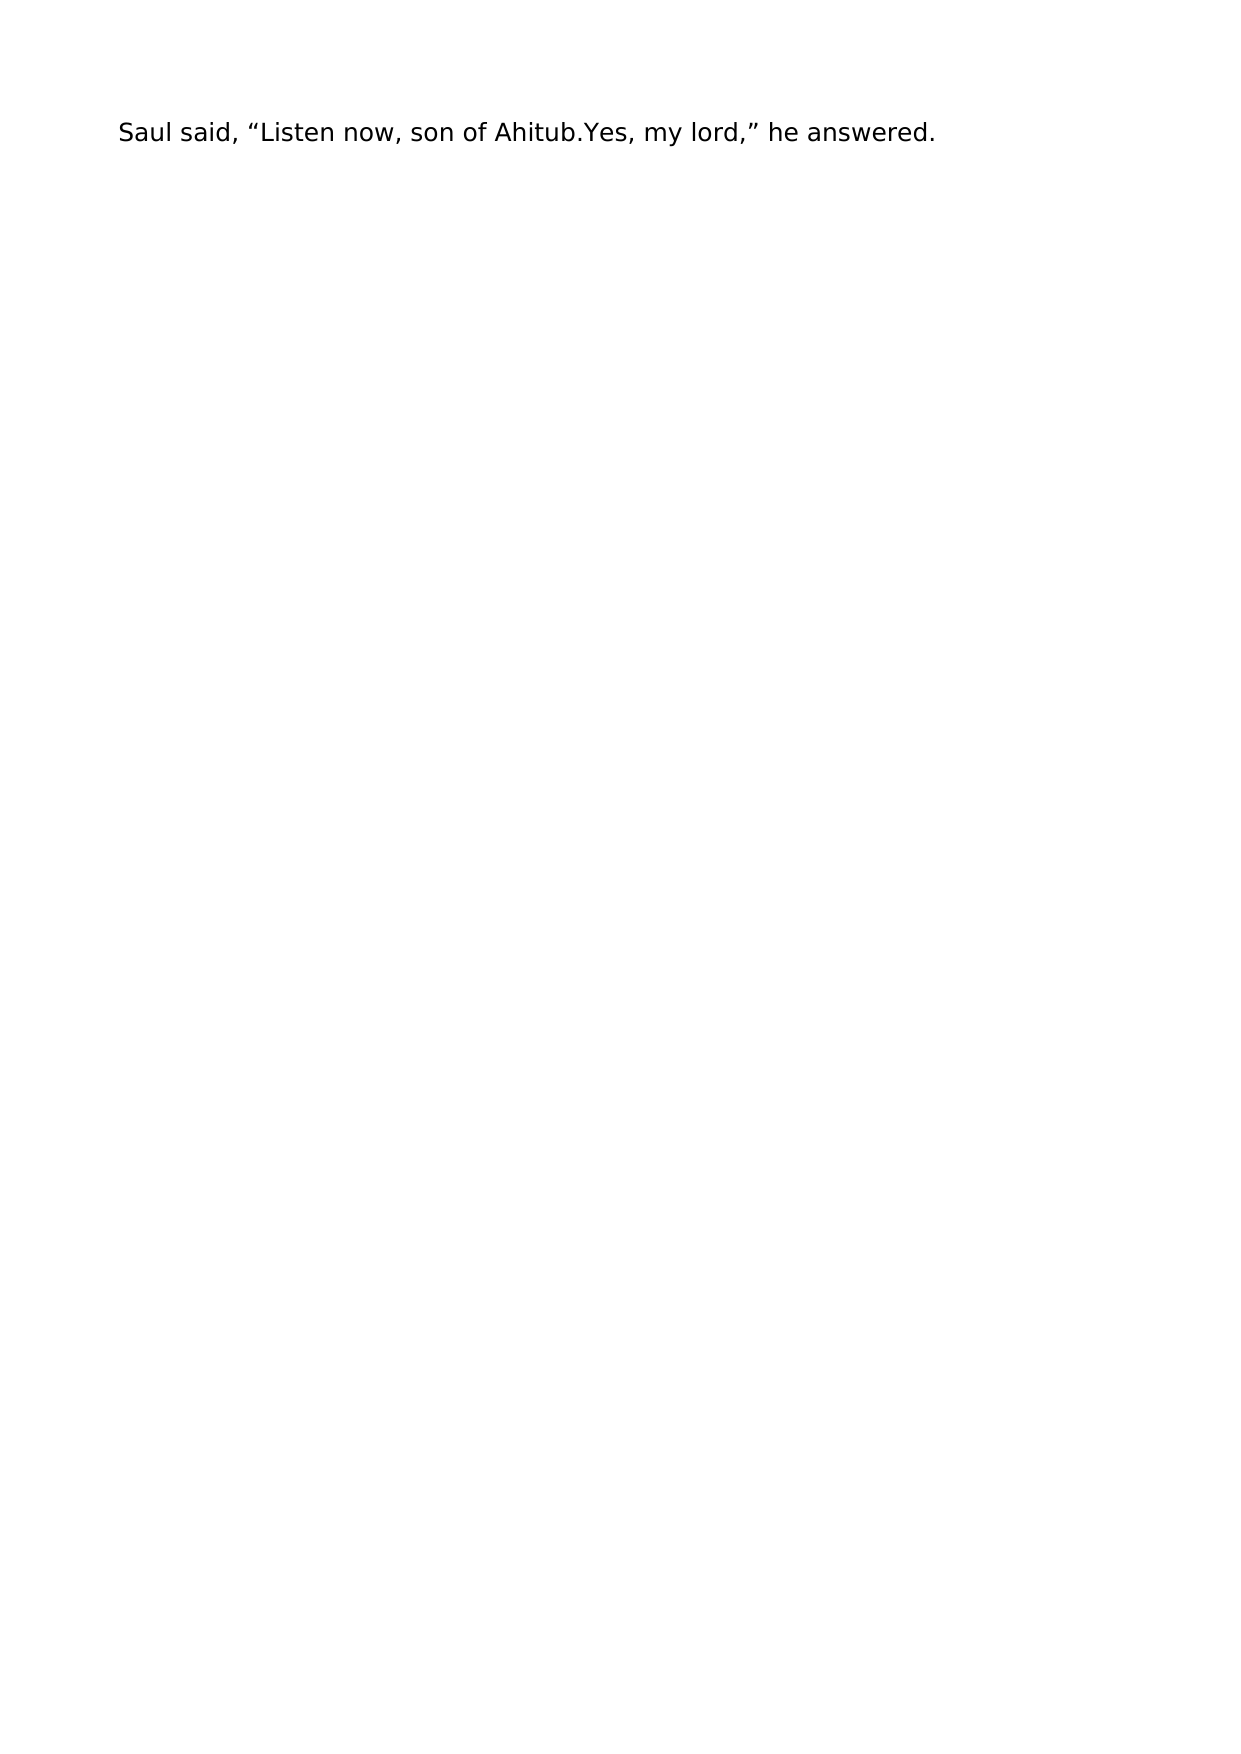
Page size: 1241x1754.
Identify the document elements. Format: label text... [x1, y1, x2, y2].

text Saul said, “Listen now, son of Ahitub.Yes, my lord,” he answered. [118, 118, 1122, 147]
